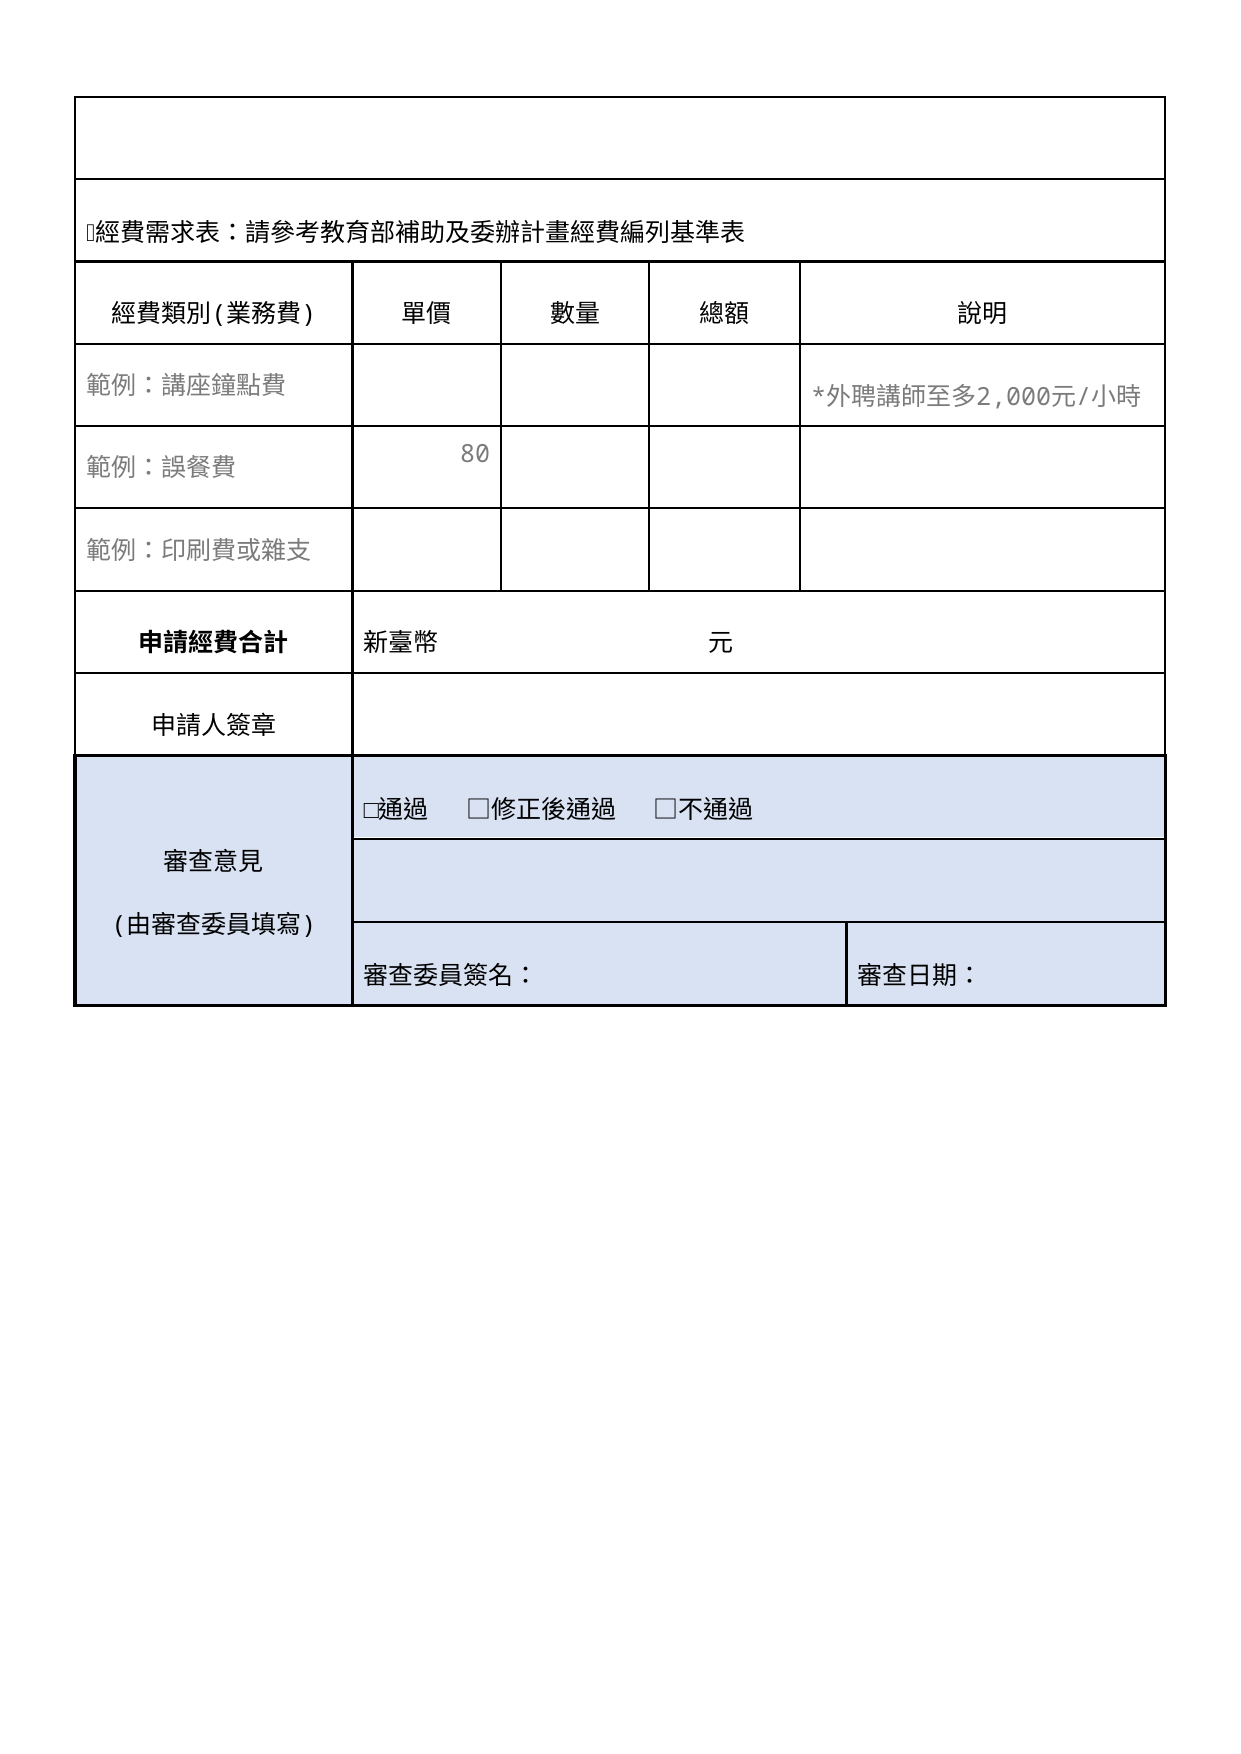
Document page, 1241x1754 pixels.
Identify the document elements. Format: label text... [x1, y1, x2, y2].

table_cell 範例：印刷費或雜支 [76, 509, 351, 589]
table_cell [650, 427, 799, 507]
table_cell 單價 [354, 263, 500, 343]
table_cell [76, 98, 1164, 178]
table_cell 總額 [650, 263, 799, 343]
table_cell 審查意見 (由審查委員填寫) [77, 757, 351, 1004]
table_cell 經費類別(業務費) [76, 263, 351, 343]
table_cell [502, 509, 648, 589]
table_cell [801, 427, 1164, 507]
table_cell 審查日期： [848, 923, 1164, 1004]
table_cell [502, 345, 648, 425]
table_cell [502, 427, 648, 507]
table_cell □通過 □修正後通過 □不通過 [354, 757, 1164, 837]
table_cell [354, 345, 500, 425]
table_cell 申請人簽章 [76, 674, 351, 754]
table_cell 說明 [801, 263, 1164, 343]
table_cell [354, 840, 1164, 921]
table_cell 新臺幣 元 [354, 592, 1164, 672]
table_cell [354, 674, 1164, 754]
table_cell [801, 509, 1164, 589]
table_cell 範例：誤餐費 [76, 427, 351, 507]
table_cell 數量 [502, 263, 648, 343]
table_cell 審查委員簽名： [354, 923, 845, 1004]
table_cell [650, 509, 799, 589]
table_cell 經費需求表：請參考教育部補助及委辦計畫經費編列基準表 [76, 180, 1164, 260]
table_cell [354, 509, 500, 589]
table_cell *外聘講師至多2,000元/小時 [801, 345, 1164, 425]
table_cell [650, 345, 799, 425]
table_cell 申請經費合計 [76, 592, 351, 672]
table_cell 80 [354, 427, 500, 507]
table_cell 範例：講座鐘點費 [76, 345, 351, 425]
